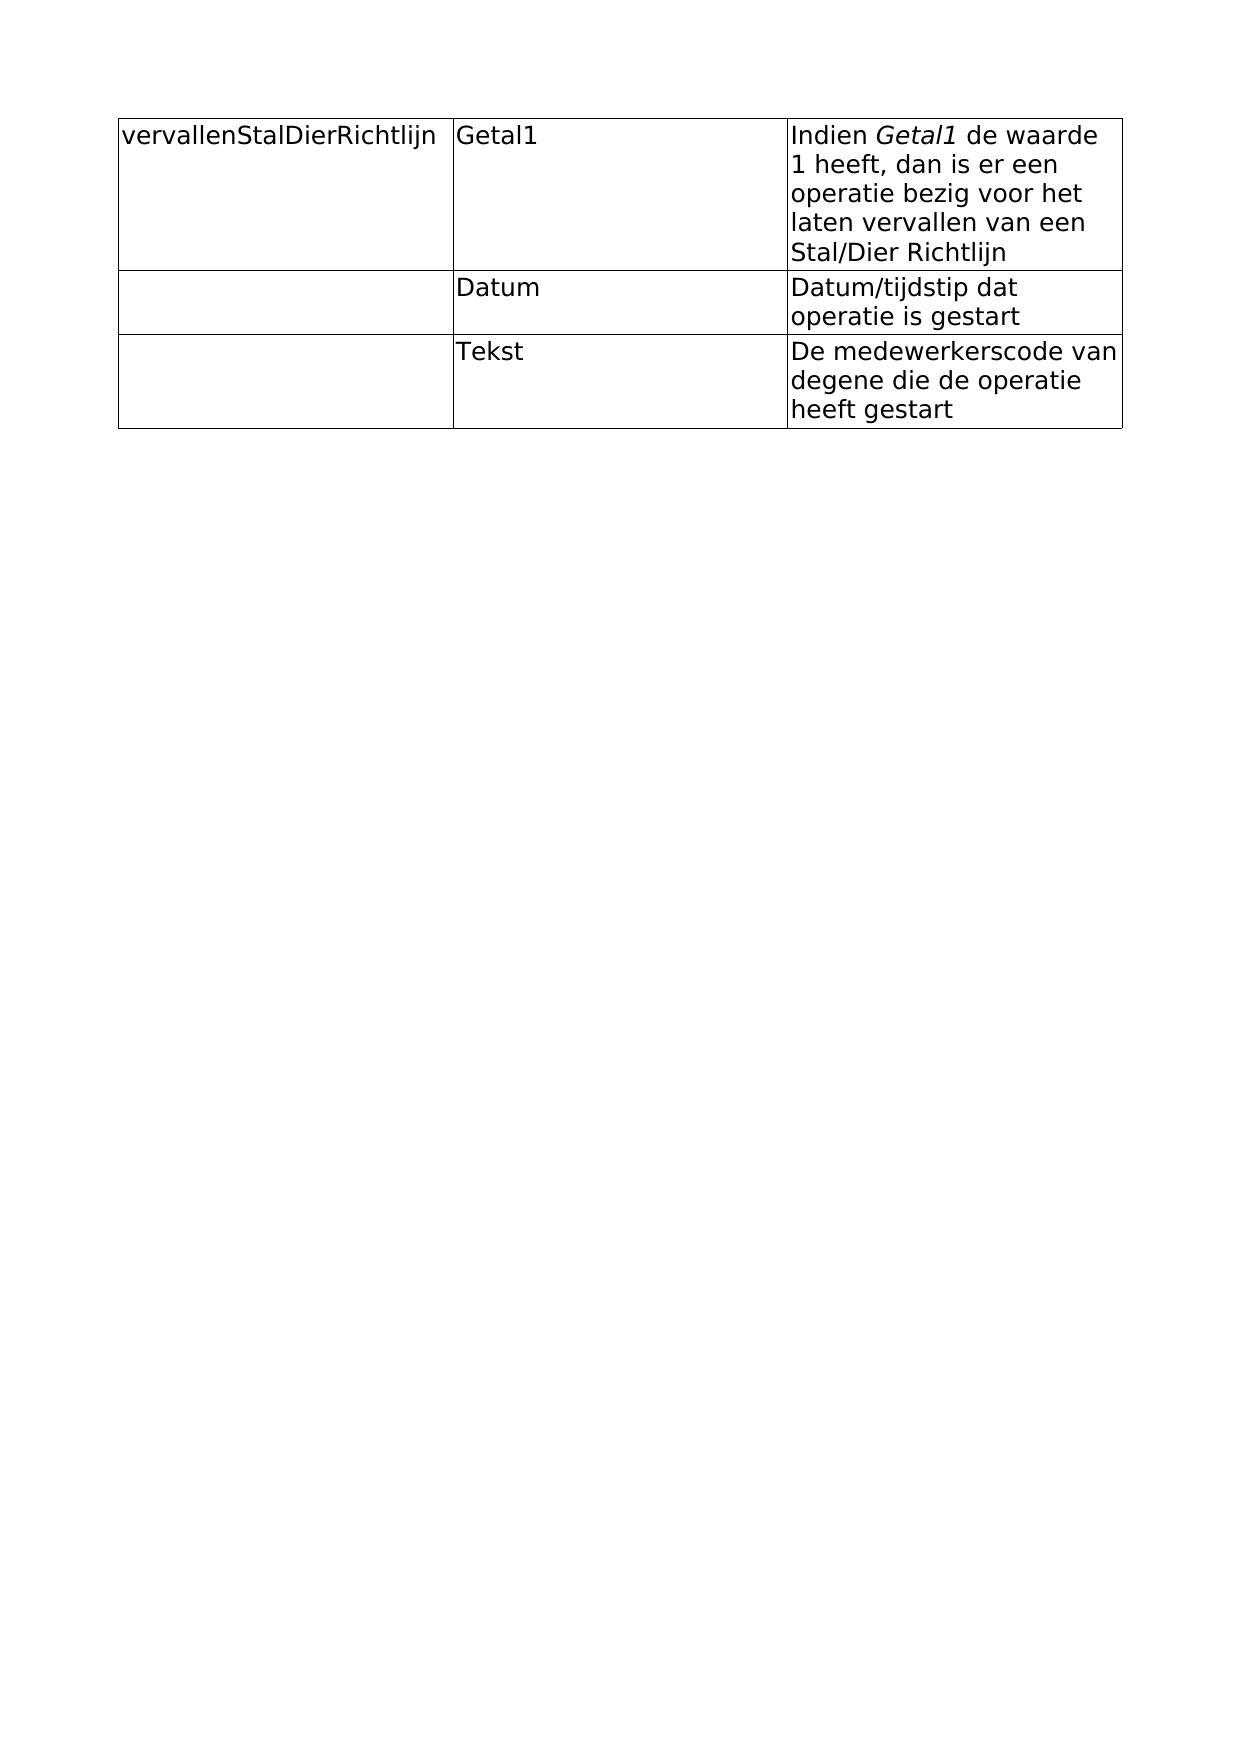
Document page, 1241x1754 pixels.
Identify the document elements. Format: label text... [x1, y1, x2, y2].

table_cell Indien Getal1 de waarde 1 heeft, dan is er een operatie bezig voor het laten vervallen van een Stal/Dier Richtlijn [788, 119, 1122, 270]
table_cell Getal1 [454, 119, 787, 270]
table_cell [119, 335, 453, 428]
table_cell Tekst [454, 335, 787, 428]
table_cell Datum/tijdstip dat operatie is gestart [788, 271, 1122, 334]
table_cell vervallenStalDierRichtlijn [119, 119, 453, 270]
table_cell De medewerkerscode van degene die de operatie heeft gestart [788, 335, 1122, 428]
table_cell Datum [454, 271, 787, 334]
table_cell [119, 271, 453, 334]
